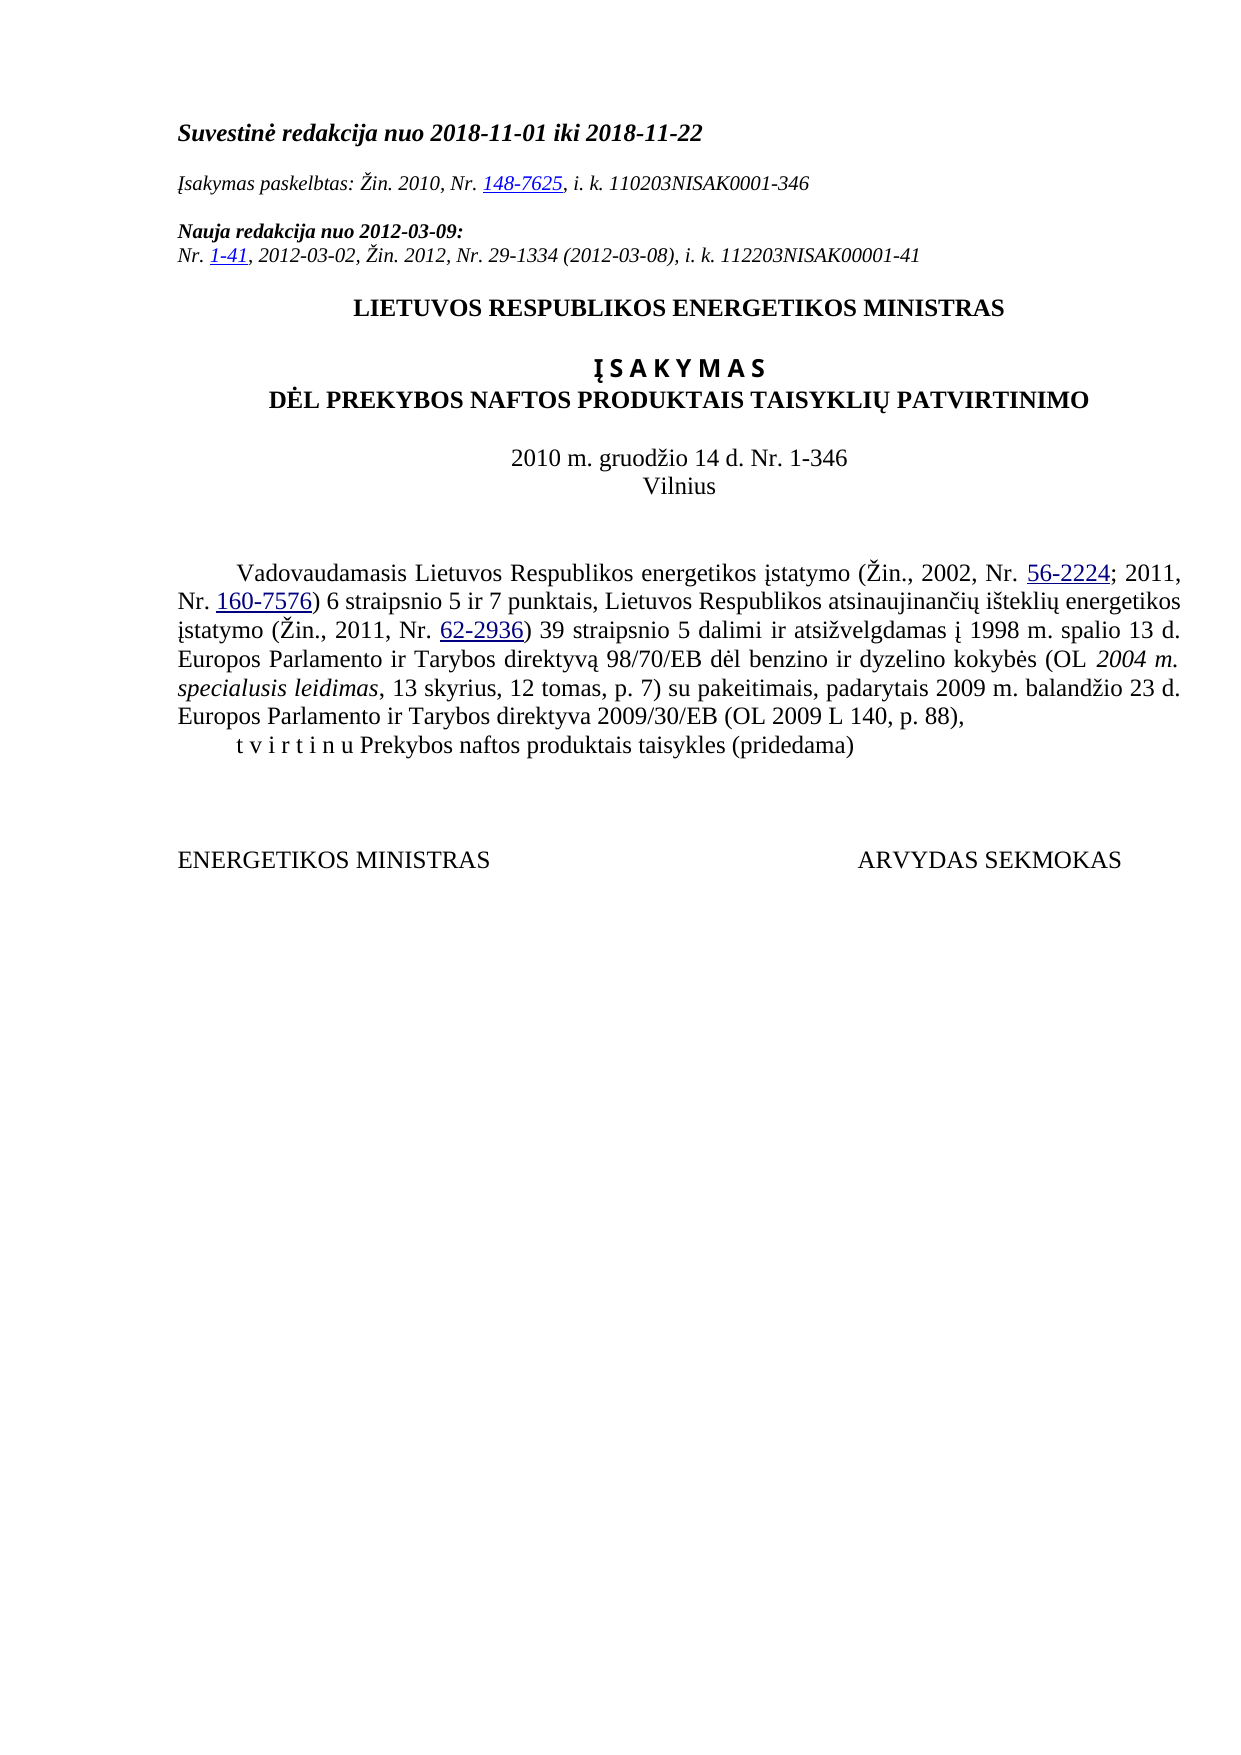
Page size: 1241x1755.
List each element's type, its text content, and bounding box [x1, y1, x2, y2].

text ĮSAKYMAS [177, 351, 1181, 385]
text Įsakymas paskelbtas: Žin. 2010, Nr. 148-7625, i. k. 110203NISAK0001-346 [177, 171, 1181, 195]
text Vilnius [177, 471, 1181, 500]
text t v i r t i n u Prekybos naftos produktais taisykles (pridedama) [177, 730, 1181, 759]
text DĖL PREKYBOS NAFTOS PRODUKTAIS taisyklių patvirtinimo [177, 385, 1181, 414]
text Suvestinė redakcija nuo 2018-11-01 iki 2018-11-22 [177, 118, 1181, 147]
text Nauja redakcija nuo 2012-03-09: [177, 219, 1181, 243]
text Vadovaudamasis Lietuvos Respublikos energetikos įstatymo (Žin., 2002, Nr. 56-2224; 2011, Nr. 160-7576) 6 straipsnio 5 ir 7 punktais, Lietuvos Respublikos atsinaujinančių išteklių energetikos įstatymo (Žin., 2011, Nr. 62-2936) 39 straipsnio 5 dalimi ir atsižvelgdamas į 1998 m. spalio 13 d. Europos Parlamento ir Tarybos direktyvą 98/70/EB dėl benzino ir dyzelino kokybės (OL 2004 m. specialusis leidimas, 13 skyrius, 12 tomas, p. 7) su pakeitimais, padarytais 2009 m. balandžio 23 d. Europos Parlamento ir Tarybos direktyva 2009/30/EB (OL 2009 L 140, p. 88), [177, 558, 1181, 730]
text LIETUVOS RESPUBLIKOS Energetikos MINISTRAS [177, 293, 1181, 322]
text Nr. 1-41, 2012-03-02, Žin. 2012, Nr. 29-1334 (2012-03-08), i. k. 112203NISAK00001-41 [177, 243, 1181, 267]
text 2010 m. gruodžio 14 d. Nr. 1-346 [177, 443, 1181, 471]
text Energetikos ministras Arvydas Sekmokas [177, 845, 1181, 874]
